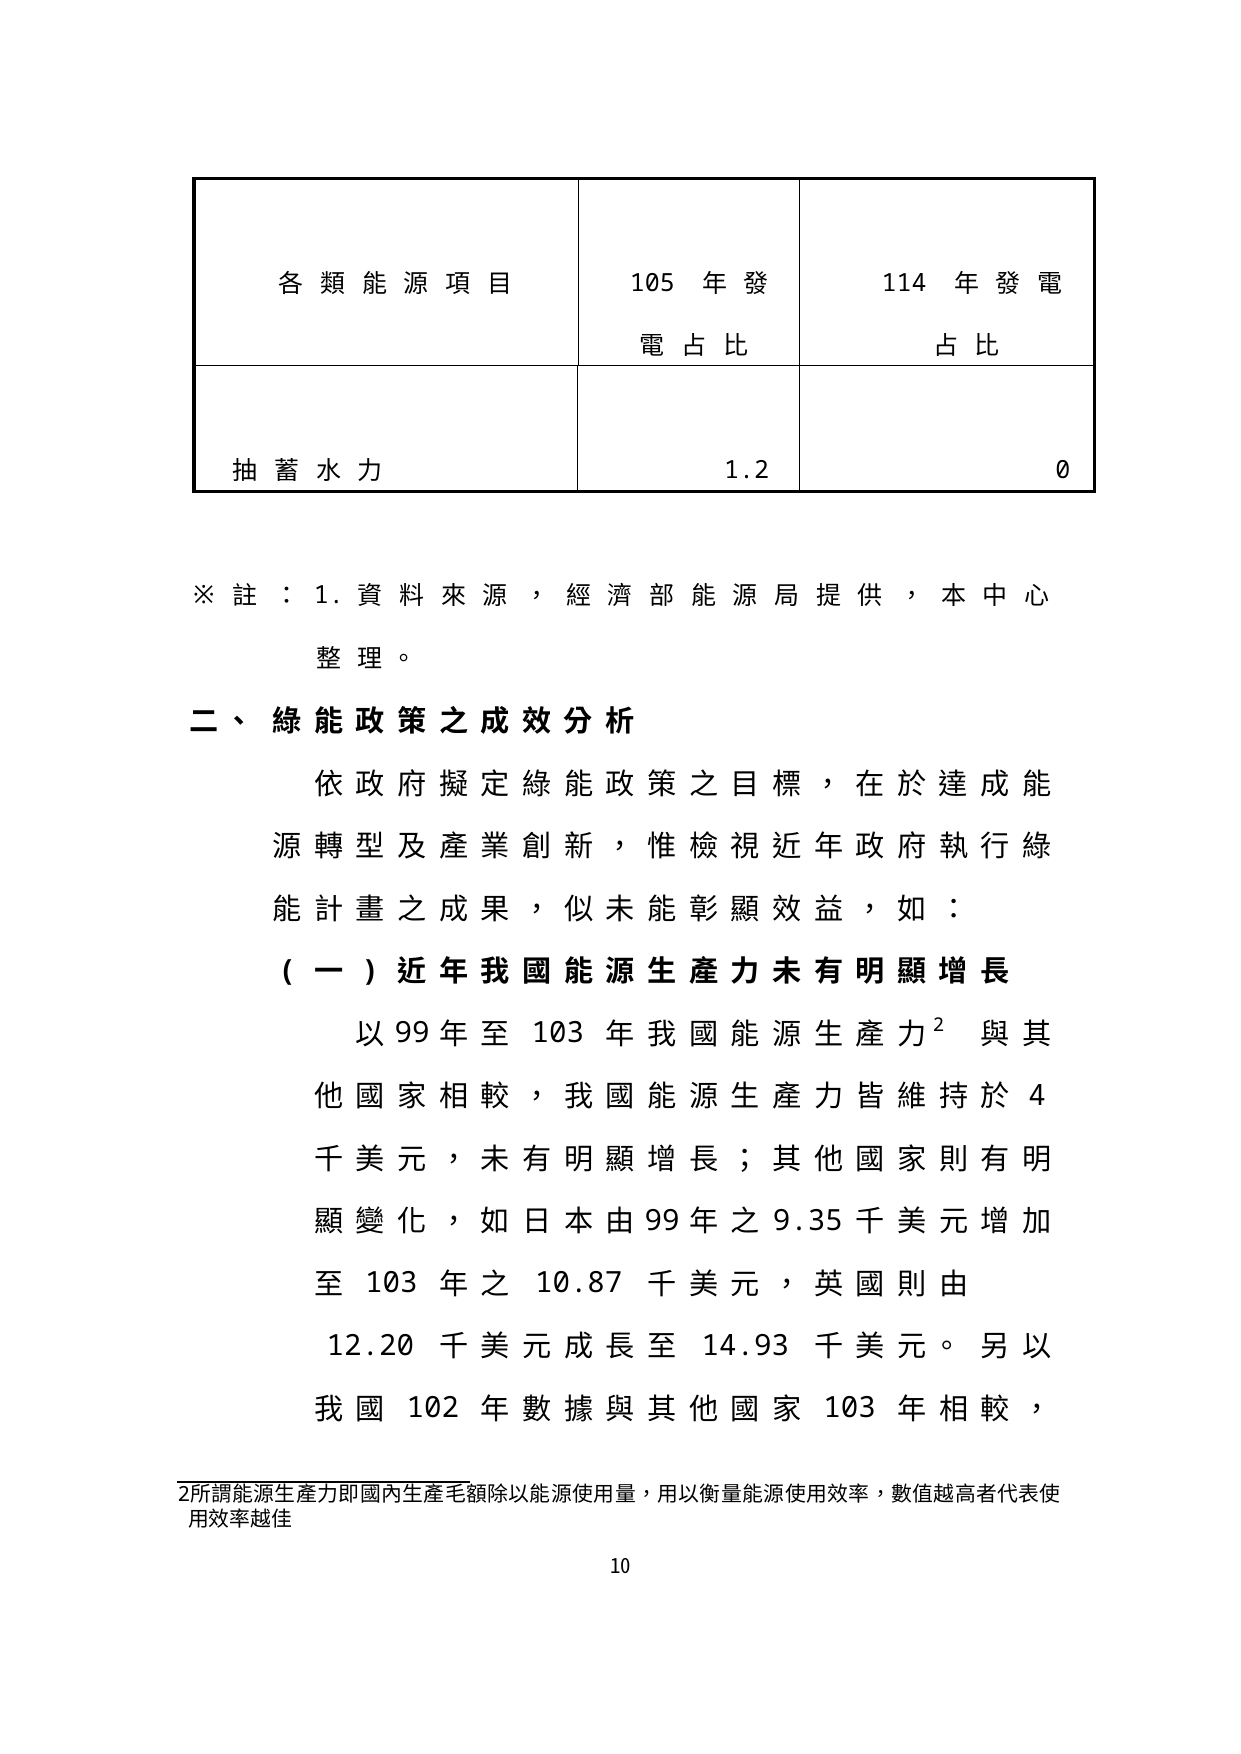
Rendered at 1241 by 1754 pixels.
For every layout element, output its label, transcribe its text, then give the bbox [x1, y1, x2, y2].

table_cell 0 [800, 366, 1093, 490]
text 二、綠能政策之成效分析 [183, 677, 1058, 740]
text 以99年至103年我國能源生產力與其他國家相較，我國能源生產力皆維持於4千美元，未有明顯增長；其他國家則有明顯變化，如日本由99年之9.35千美元增加至103年之10.87千美元，英國則由12.20千美元成長至14.93千美元。另以我國102年數據與其他國家103年相較， [271, 990, 1058, 1427]
table_header 114年發電占比 [800, 180, 1093, 365]
text 所謂能源生產力即國內生產毛額除以能源使用量，用以衡量能源使用效率，數值越高者代表使用效率越佳 [177, 1482, 1063, 1532]
table_cell 抽蓄水力 [196, 366, 577, 490]
text (一)近年我國能源生產力未有明顯增長 [242, 927, 1058, 990]
table_cell 1.2 [578, 366, 799, 490]
table_header 各類能源項目 [196, 180, 578, 365]
text 依政府擬定綠能政策之目標，在於達成能源轉型及產業創新，惟檢視近年政府執行綠能計畫之成果，似未能彰顯效益，如： [242, 740, 1058, 927]
text ※註：1.資料來源，經濟部能源局提供，本中心整理。 [183, 552, 1058, 677]
table_header 105年發電占比 [579, 180, 799, 365]
